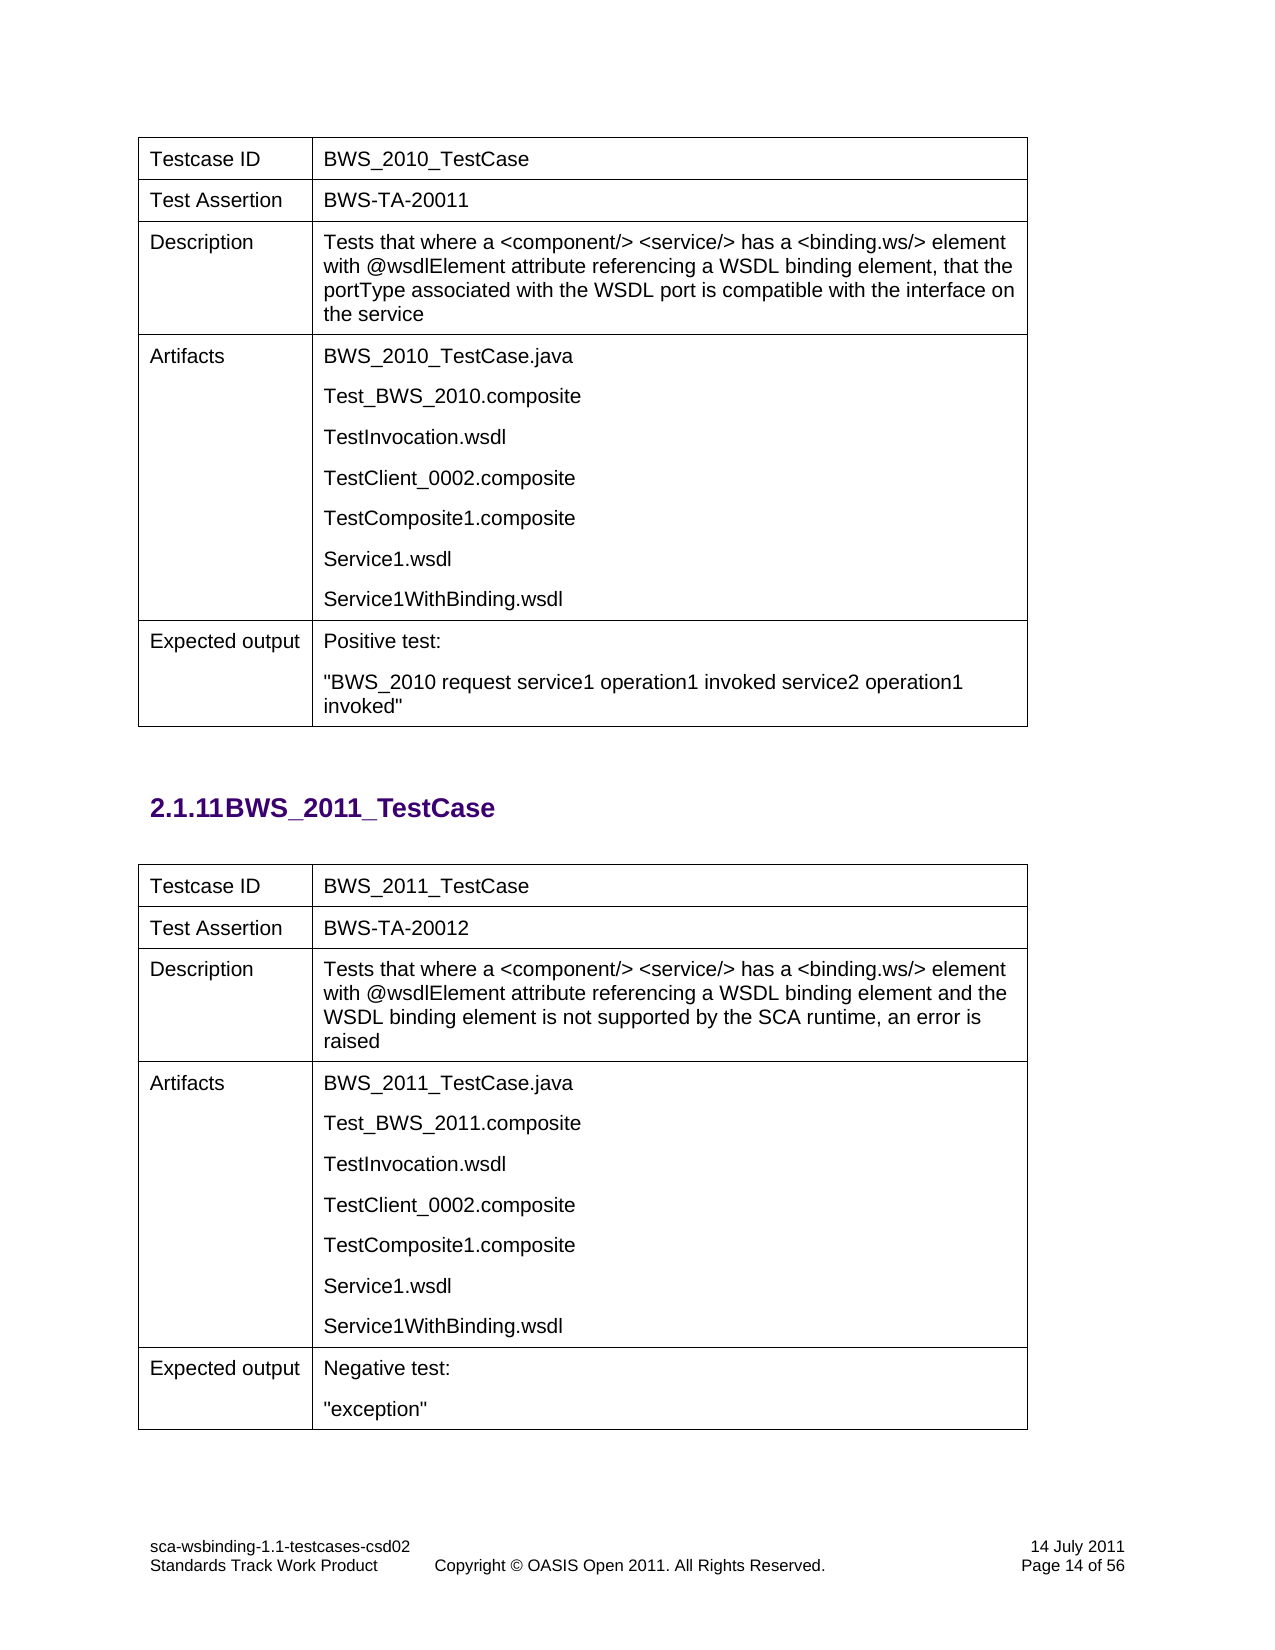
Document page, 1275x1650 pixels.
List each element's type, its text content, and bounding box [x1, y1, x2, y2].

table_cell Expected output [139, 1348, 312, 1429]
table_header Testcase ID [139, 138, 312, 179]
table_cell Description [139, 222, 312, 334]
table_cell BWS-TA-20012 [313, 907, 1027, 948]
table_cell BWS_2010_TestCase.java Test_BWS_2010.composite TestInvocation.wsdl TestClient_0002.composite TestComposite1.composite Service1.wsdl Service1WithBinding.wsdl [313, 335, 1027, 619]
table_header BWS_2010_TestCase [313, 138, 1027, 179]
table_cell Artifacts [139, 1062, 312, 1347]
table_cell Positive test: "BWS_2010 request service1 operation1 invoked service2 operation1 invoked" [313, 621, 1027, 726]
table_cell Description [139, 949, 312, 1061]
table_cell Test Assertion [139, 907, 312, 948]
table_cell BWS_2011_TestCase.java Test_BWS_2011.composite TestInvocation.wsdl TestClient_0002.composite TestComposite1.composite Service1.wsdl Service1WithBinding.wsdl [313, 1062, 1027, 1347]
table_cell Expected output [139, 621, 312, 726]
table_cell Test Assertion [139, 180, 312, 221]
table_cell Negative test: "exception" [313, 1348, 1027, 1429]
table_cell Tests that where a <component/> <service/> has a <binding.ws/> element with @wsdlElement attribute referencing a WSDL binding element, that the portType associated with the WSDL port is compatible with the interface on the service [313, 222, 1027, 334]
table_cell Tests that where a <component/> <service/> has a <binding.ws/> element with @wsdlElement attribute referencing a WSDL binding element and the WSDL binding element is not supported by the SCA runtime, an error is raised [313, 949, 1027, 1061]
table_header Testcase ID [139, 865, 312, 906]
table_cell Artifacts [139, 335, 312, 619]
table_cell BWS-TA-20011 [313, 180, 1027, 221]
table_header BWS_2011_TestCase [313, 865, 1027, 906]
subtitle BWS_2011_TestCase [150, 792, 1125, 824]
